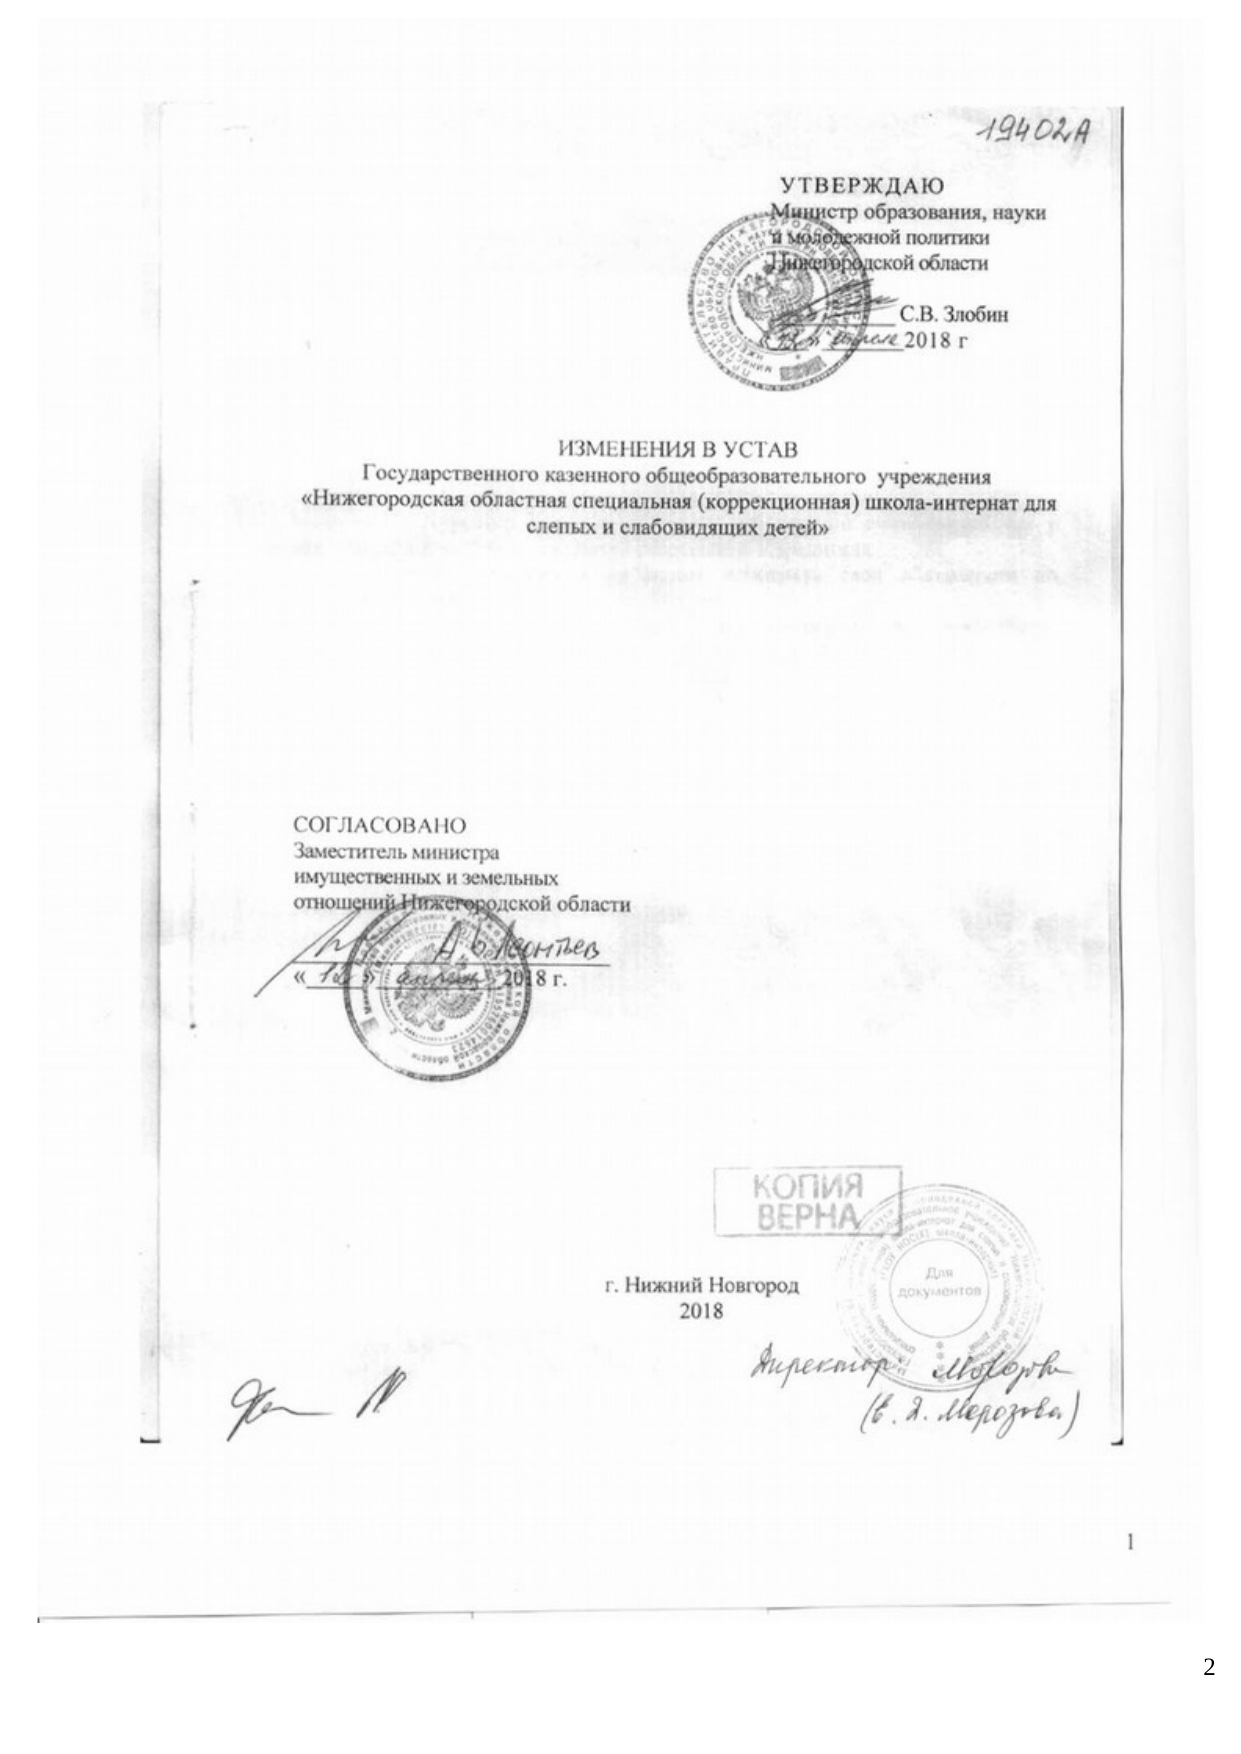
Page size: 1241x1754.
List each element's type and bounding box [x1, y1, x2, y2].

picture [37, 18, 1203, 1623]
